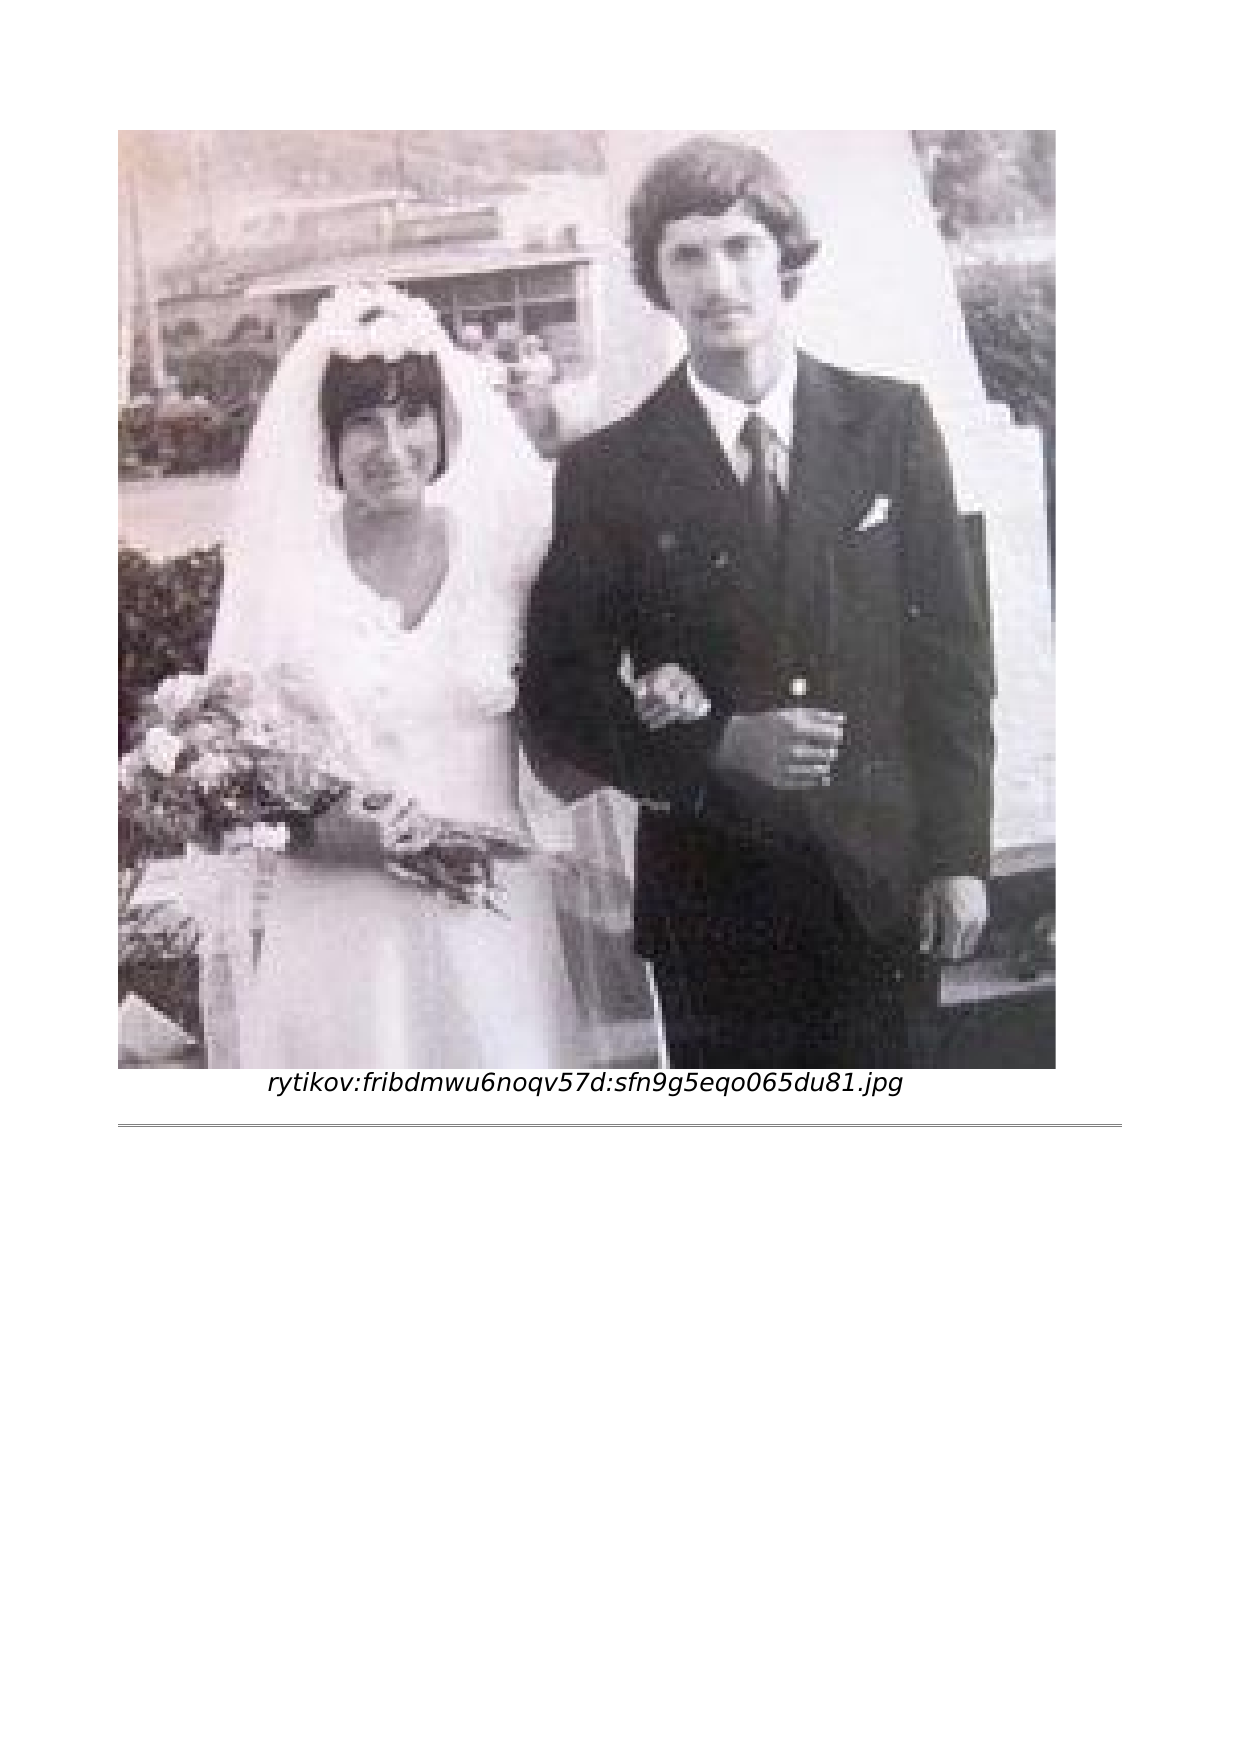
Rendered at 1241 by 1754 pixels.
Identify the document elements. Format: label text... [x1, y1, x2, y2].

picture [118, 130, 1056, 1069]
text rytikov:fribdmwu6noqv57d:sfn9g5eqo065du81.jpg [118, 1069, 1056, 1097]
